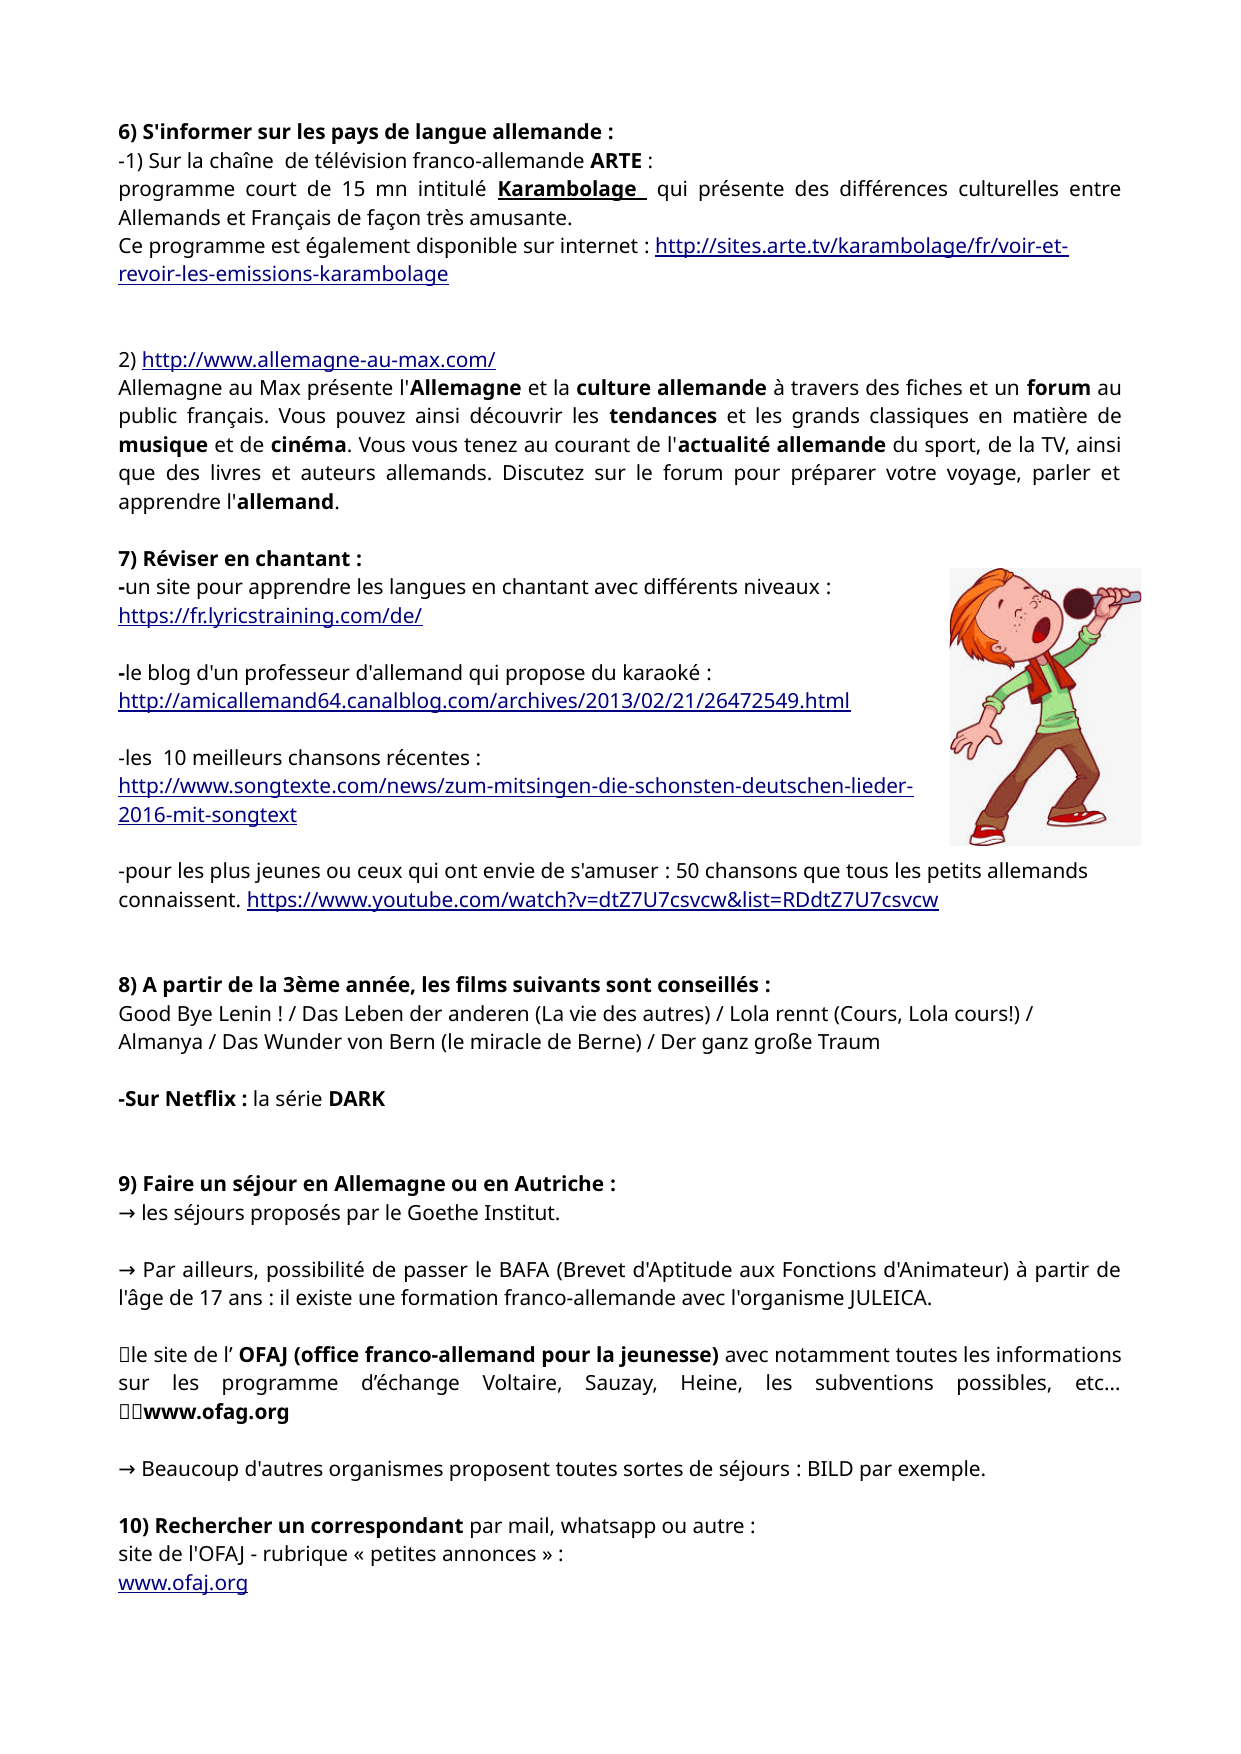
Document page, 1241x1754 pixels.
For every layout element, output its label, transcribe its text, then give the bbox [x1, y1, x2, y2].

text 9) Faire un séjour en Allemagne ou en Autriche : [118, 1169, 1122, 1198]
text Allemagne au Max présente l'Allemagne et la culture allemande à travers des fiches et un forum au public français. Vous pouvez ainsi découvrir les tendances et les grands classiques en matière de musique et de cinéma. Vous vous tenez au courant de l'actualité allemande du sport, de la TV, ainsi que des livres et auteurs allemands. Discutez sur le forum pour préparer votre voyage, parler et apprendre l'allemand. [118, 373, 1122, 515]
text -le blog d'un professeur d'allemand qui propose du karaoké : http://amicallemand64.canalblog.com/archives/2013/02/21/26472549.html [118, 658, 949, 714]
text -les 10 meilleurs chansons récentes : [118, 743, 949, 771]
text → Beaucoup d'autres organismes proposent toutes sortes de séjours : BILD par exemple. [118, 1454, 1122, 1482]
text 8) A partir de la 3ème année, les films suivants sont conseillés : [118, 970, 1122, 999]
text programme court de 15 mn intitulé Karambolage qui présente des différences culturelles entre Allemands et Français de façon très amusante. [118, 174, 1122, 231]
text 7) Réviser en chantant : [118, 544, 1122, 572]
text -un site pour apprendre les langues en chantant avec différents niveaux : https://fr.lyricstraining.com/de/ [118, 572, 949, 629]
text le site de l’ OFAJ (office franco-allemand pour la jeunesse) avec notamment toutes les informations sur les programme d’échange Voltaire, Sauzay, Heine, les subventions possibles, etc… www.ofag.org [118, 1340, 1122, 1425]
text Good Bye Lenin ! / Das Leben der anderen (La vie des autres) / Lola rennt (Cours, Lola cours!) / [118, 999, 1122, 1027]
text 6) S'informer sur les pays de langue allemande : [118, 117, 1122, 146]
text -pour les plus jeunes ou ceux qui ont envie de s'amuser : 50 chansons que tous les petits allemands connaissent. https://www.youtube.com/watch?v=dtZ7U7csvcw&list=RDdtZ7U7csvcw [118, 857, 1122, 913]
text → Par ailleurs, possibilité de passer le BAFA (Brevet d'Aptitude aux Fonctions d'Animateur) à partir de l'âge de 17 ans : il existe une formation franco-allemande avec l'organisme JULEICA. [118, 1255, 1122, 1312]
text http://www.songtexte.com/news/zum-mitsingen-die-schonsten-deutschen-lieder-2016-mit-songtext [118, 771, 949, 828]
text 10) Rechercher un correspondant par mail, whatsapp ou autre : [118, 1511, 1122, 1539]
text Almanya / Das Wunder von Bern (le miracle de Berne) / Der ganz große Traum [118, 1027, 1122, 1056]
picture [949, 568, 1142, 846]
text www.ofaj.org [118, 1568, 1122, 1596]
text site de l'OFAJ - rubrique « petites annonces » : [118, 1539, 1122, 1568]
text → les séjours proposés par le Goethe Institut. [118, 1198, 1122, 1226]
text Ce programme est également disponible sur internet : http://sites.arte.tv/karambolage/fr/voir-et-revoir-les-emissions-karambolage [118, 231, 1122, 288]
text 2) http://www.allemagne-au-max.com/ [118, 345, 1122, 373]
text -1) Sur la chaîne de télévision franco-allemande ARTE : [118, 146, 1122, 174]
text -Sur Netflix : la série DARK [118, 1084, 1122, 1113]
